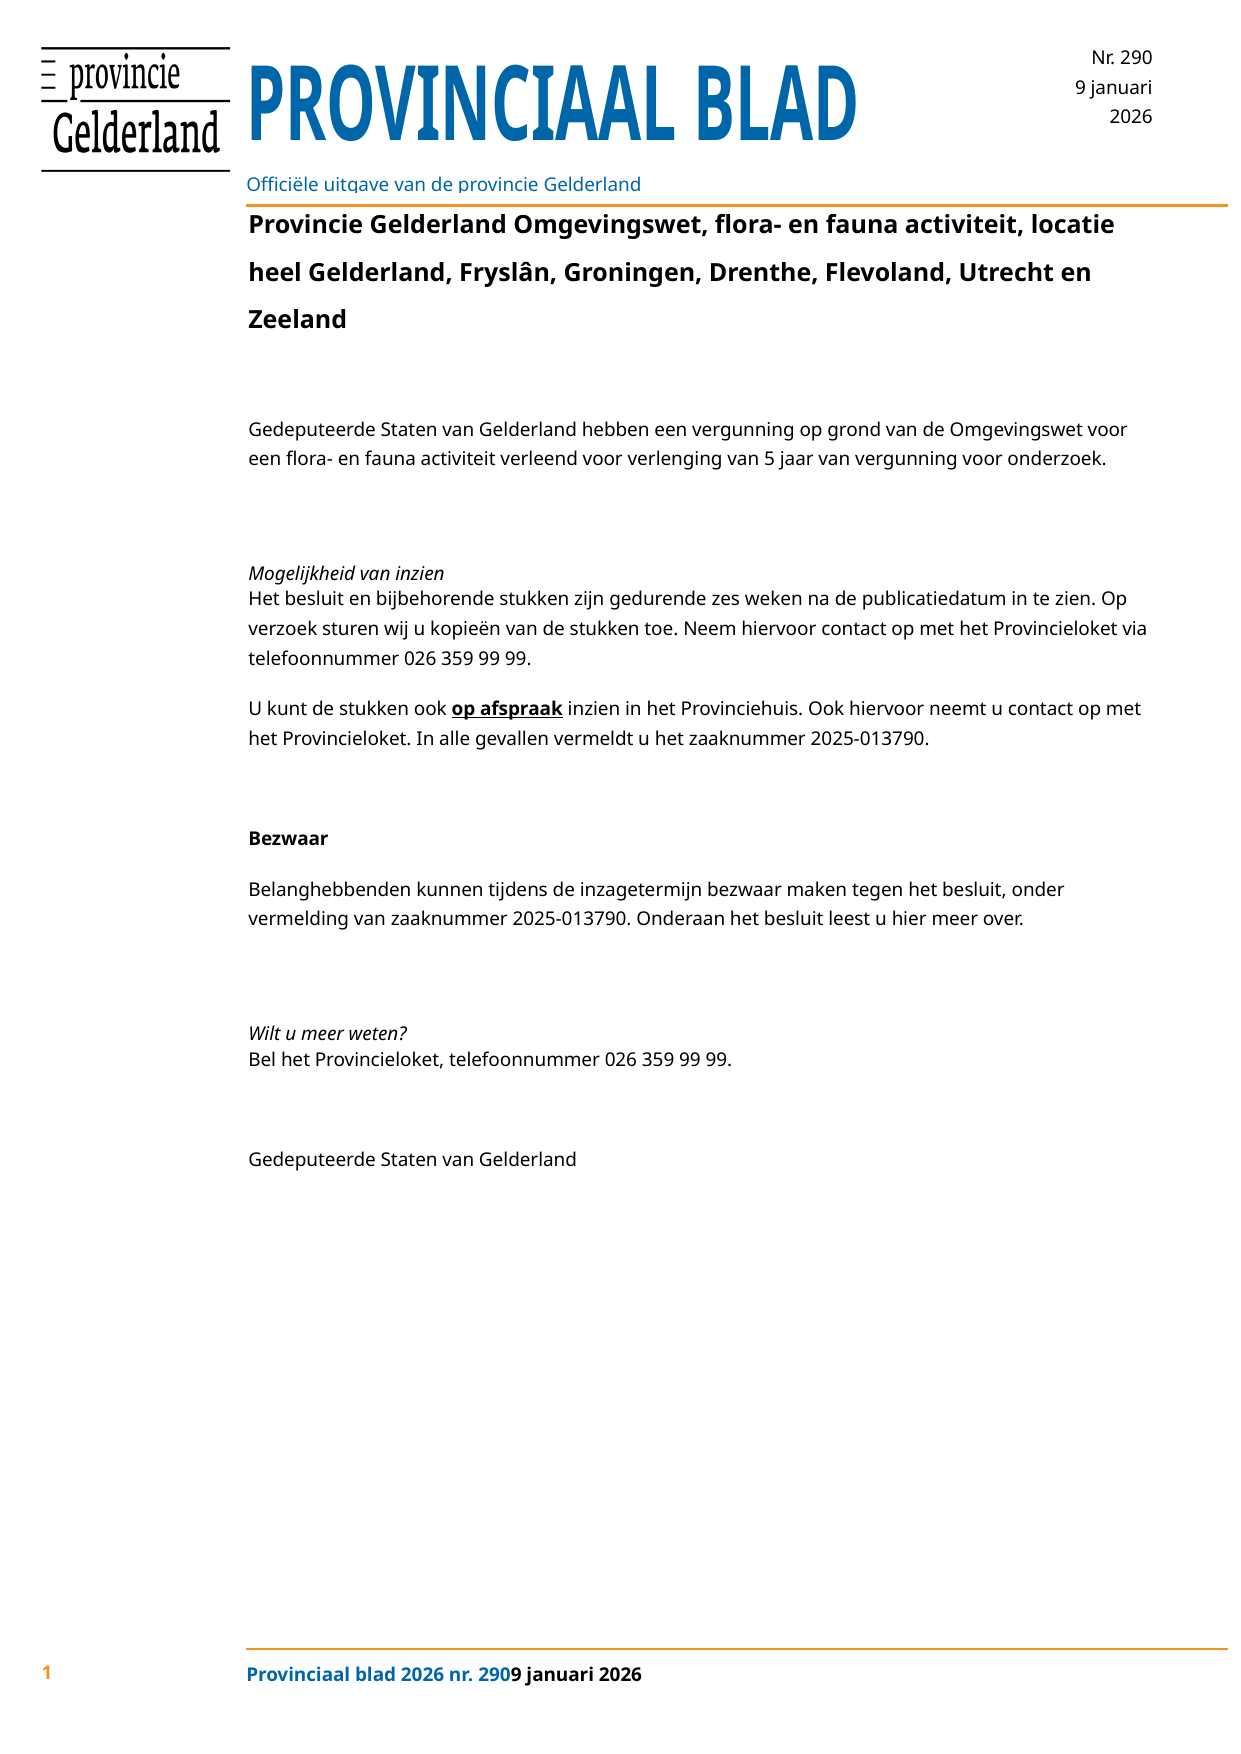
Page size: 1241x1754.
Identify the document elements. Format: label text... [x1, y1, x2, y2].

text Wilt u meer weten? [248, 1020, 1152, 1046]
text Gedeputeerde Staten van Gelderland [248, 1147, 1152, 1172]
text Mogelijkheid van inzien [248, 560, 1152, 586]
text Het besluit en bijbehorende stukken zijn gedurende zes weken na de publicatiedatum in te zien. Op verzoek sturen wij u kopieën van de stukken toe. Neem hiervoor contact op met het Provincieloket via telefoonnummer 026 359 99 99. [248, 586, 1152, 671]
text U kunt de stukken ook op afspraak inzien in het Provinciehuis. Ook hiervoor neemt u contact op met het Provincieloket. In alle gevallen vermeldt u het zaaknummer 2025-013790. [248, 695, 1152, 751]
text Bel het Provincieloket, telefoonnummer 026 359 99 99. [248, 1046, 1152, 1071]
text Bezwaar [248, 826, 1152, 851]
text Provincie Gelderland Omgevingswet, flora- en fauna activiteit, locatie heel Gelderland, Fryslân, Groningen, Drenthe, Flevoland, Utrecht en Zeeland [248, 207, 1152, 336]
text Belanghebbenden kunnen tijdens de inzagetermijn bezwaar maken tegen het besluit, onder vermelding van zaaknummer 2025-013790. Onderaan het besluit leest u hier meer over. [248, 876, 1152, 931]
picture [41, 47, 231, 172]
text Gedeputeerde Staten van Gelderland hebben een vergunning op grond van de Omgevingswet voor een flora- en fauna activiteit verleend voor verlenging van 5 jaar van vergunning voor onderzoek. [248, 416, 1152, 471]
